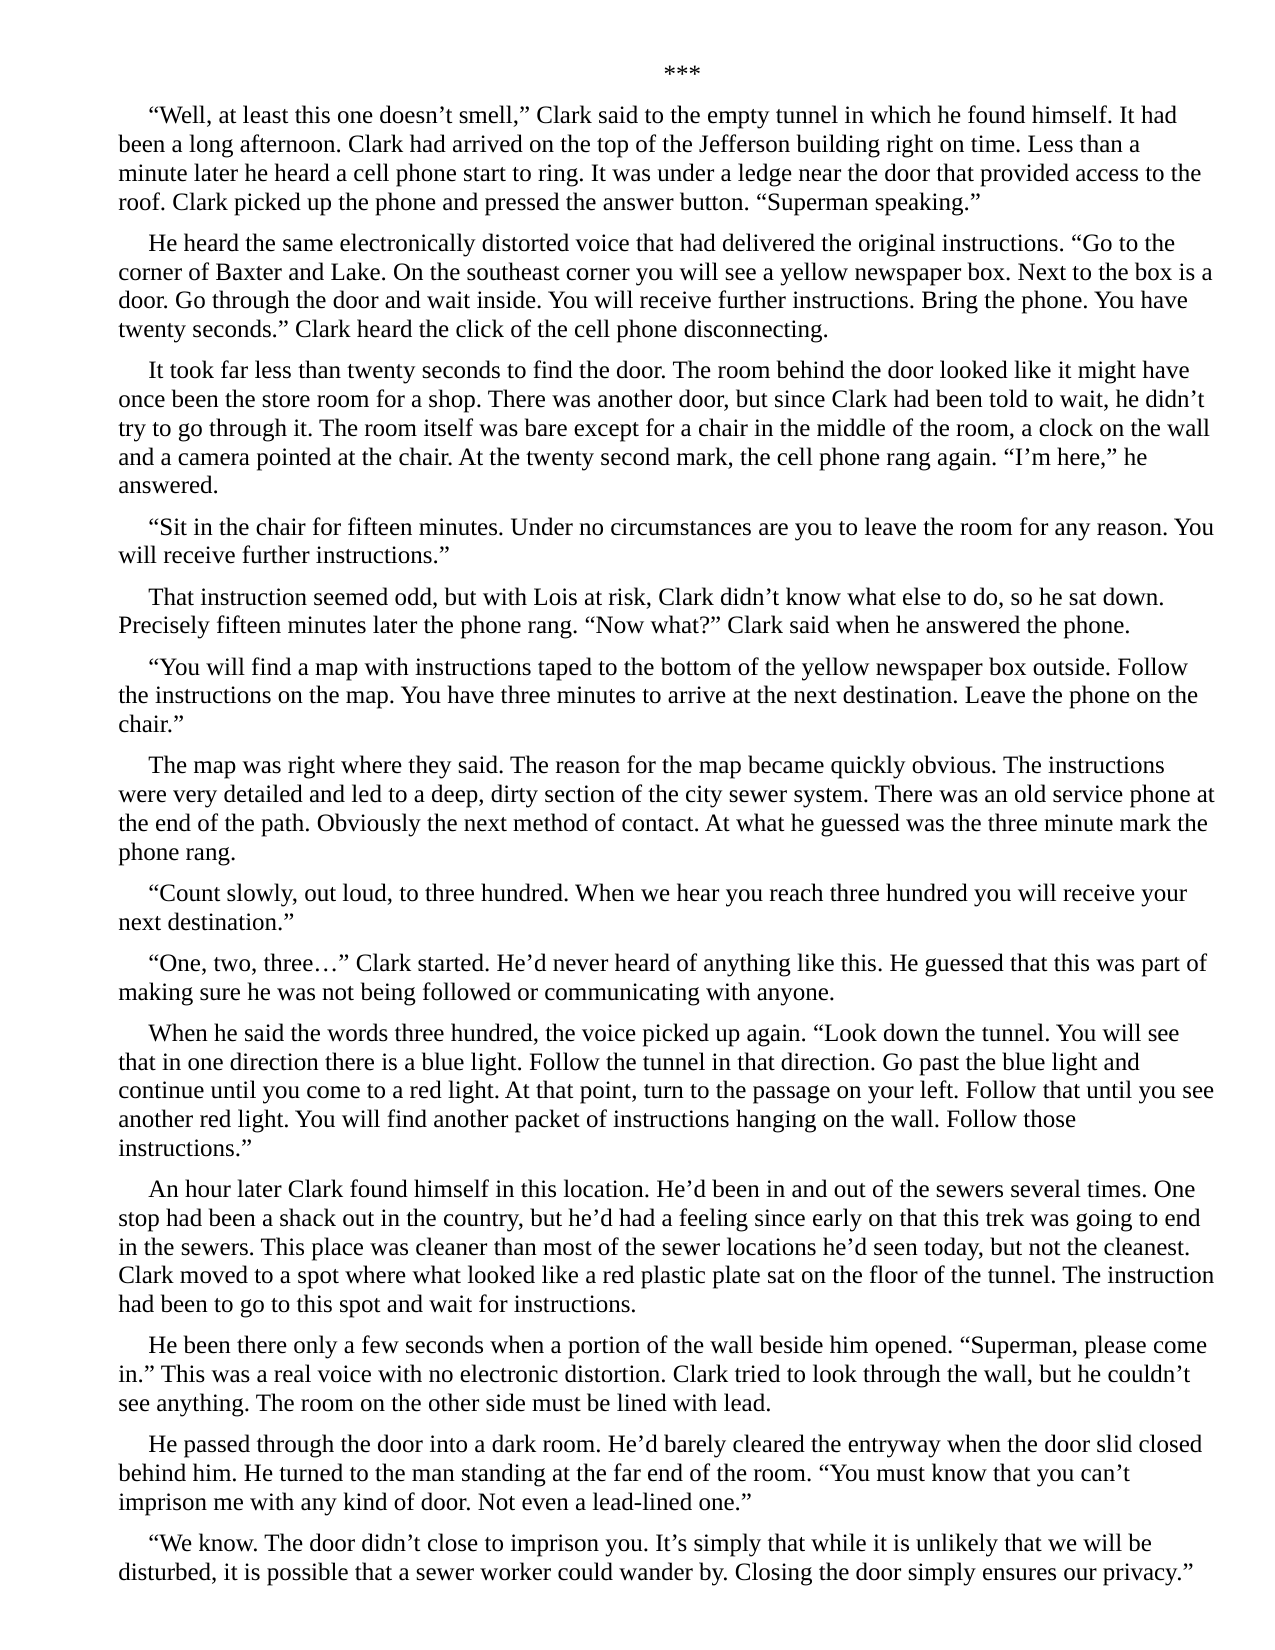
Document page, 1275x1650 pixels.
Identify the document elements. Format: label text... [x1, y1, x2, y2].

text When he said the words three hundred, the voice picked up again. “Look down the tunnel. You will see that in one direction there is a blue light. Follow the tunnel in that direction. Go past the blue light and continue until you come to a red light. At that point, turn to the passage on your left. Follow that until you see another red light. You will find another packet of instructions hanging on the wall. Follow those instructions.” [118, 1018, 1216, 1162]
text That instruction seemed odd, but with Lois at risk, Clark didn’t know what else to do, so he sat down. Precisely fifteen minutes later the phone rang. “Now what?” Clark said when he answered the phone. [118, 582, 1216, 639]
text He heard the same electronically distorted voice that had delivered the original instructions. “Go to the corner of Baxter and Lake. On the southeast corner you will see a yellow newspaper box. Next to the box is a door. Go through the door and wait inside. You will receive further instructions. Bring the phone. You have twenty seconds.” Clark heard the click of the cell phone disconnecting. [118, 228, 1216, 343]
text The map was right where they said. The reason for the map became quickly obvious. The instructions were very detailed and led to a deep, dirty section of the city sewer system. There was an old service phone at the end of the path. Obviously the next method of contact. At what he guessed was the three minute mark the phone rang. [118, 750, 1216, 865]
text “Count slowly, out loud, to three hundred. When we hear you reach three hundred you will receive your next destination.” [118, 878, 1216, 935]
text It took far less than twenty seconds to find the door. The room behind the door looked like it might have once been the store room for a shop. There was another door, but since Clark had been told to wait, he didn’t try to go through it. The room itself was bare except for a chair in the middle of the room, a clock on the wall and a camera pointed at the chair. At the twenty second mark, the cell phone rang again. “I’m here,” he answered. [118, 355, 1216, 499]
text “We know. The door didn’t close to imprison you. It’s simply that while it is unlikely that we will be disturbed, it is possible that a sewer worker could wander by. Closing the door simply ensures our privacy.” [118, 1528, 1216, 1585]
text An hour later Clark found himself in this location. He’d been in and out of the sewers several times. One stop had been a shack out in the country, but he’d had a feeling since early on that this trek was going to end in the sewers. This place was cleaner than most of the sewer locations he’d seen today, but not the cleanest. Clark moved to a spot where what looked like a red plastic plate sat on the floor of the tunnel. The instruction had been to go to this spot and wait for instructions. [118, 1174, 1216, 1318]
text “You will find a map with instructions taped to the bottom of the yellow newspaper box outside. Follow the instructions on the map. You have three minutes to arrive at the next destination. Leave the phone on the chair.” [118, 652, 1216, 738]
text “Sit in the chair for fifteen minutes. Under no circumstances are you to leave the room for any reason. You will receive further instructions.” [118, 512, 1216, 569]
text “Well, at least this one doesn’t smell,” Clark said to the empty tunnel in which he found himself. It had been a long afternoon. Clark had arrived on the top of the Jefferson building right on time. Less than a minute later he heard a cell phone start to ring. It was under a ledge near the door that provided access to the roof. Clark picked up the phone and pressed the answer button. “Superman speaking.” [118, 100, 1216, 215]
text He been there only a few seconds when a portion of the wall beside him opened. “Superman, please come in.” This was a real voice with no electronic distortion. Clark tried to look through the wall, but he couldn’t see anything. The room on the other side must be lined with lead. [118, 1330, 1216, 1417]
text He passed through the door into a dark room. He’d barely cleared the entryway when the door slid closed behind him. He turned to the man standing at the far end of the room. “You must know that you can’t imprison me with any kind of door. Not even a lead-lined one.” [118, 1429, 1216, 1515]
text *** [118, 59, 1216, 88]
text “One, two, three…” Clark started. He’d never heard of anything like this. He guessed that this was part of making sure he was not being followed or communicating with anyone. [118, 948, 1216, 1005]
